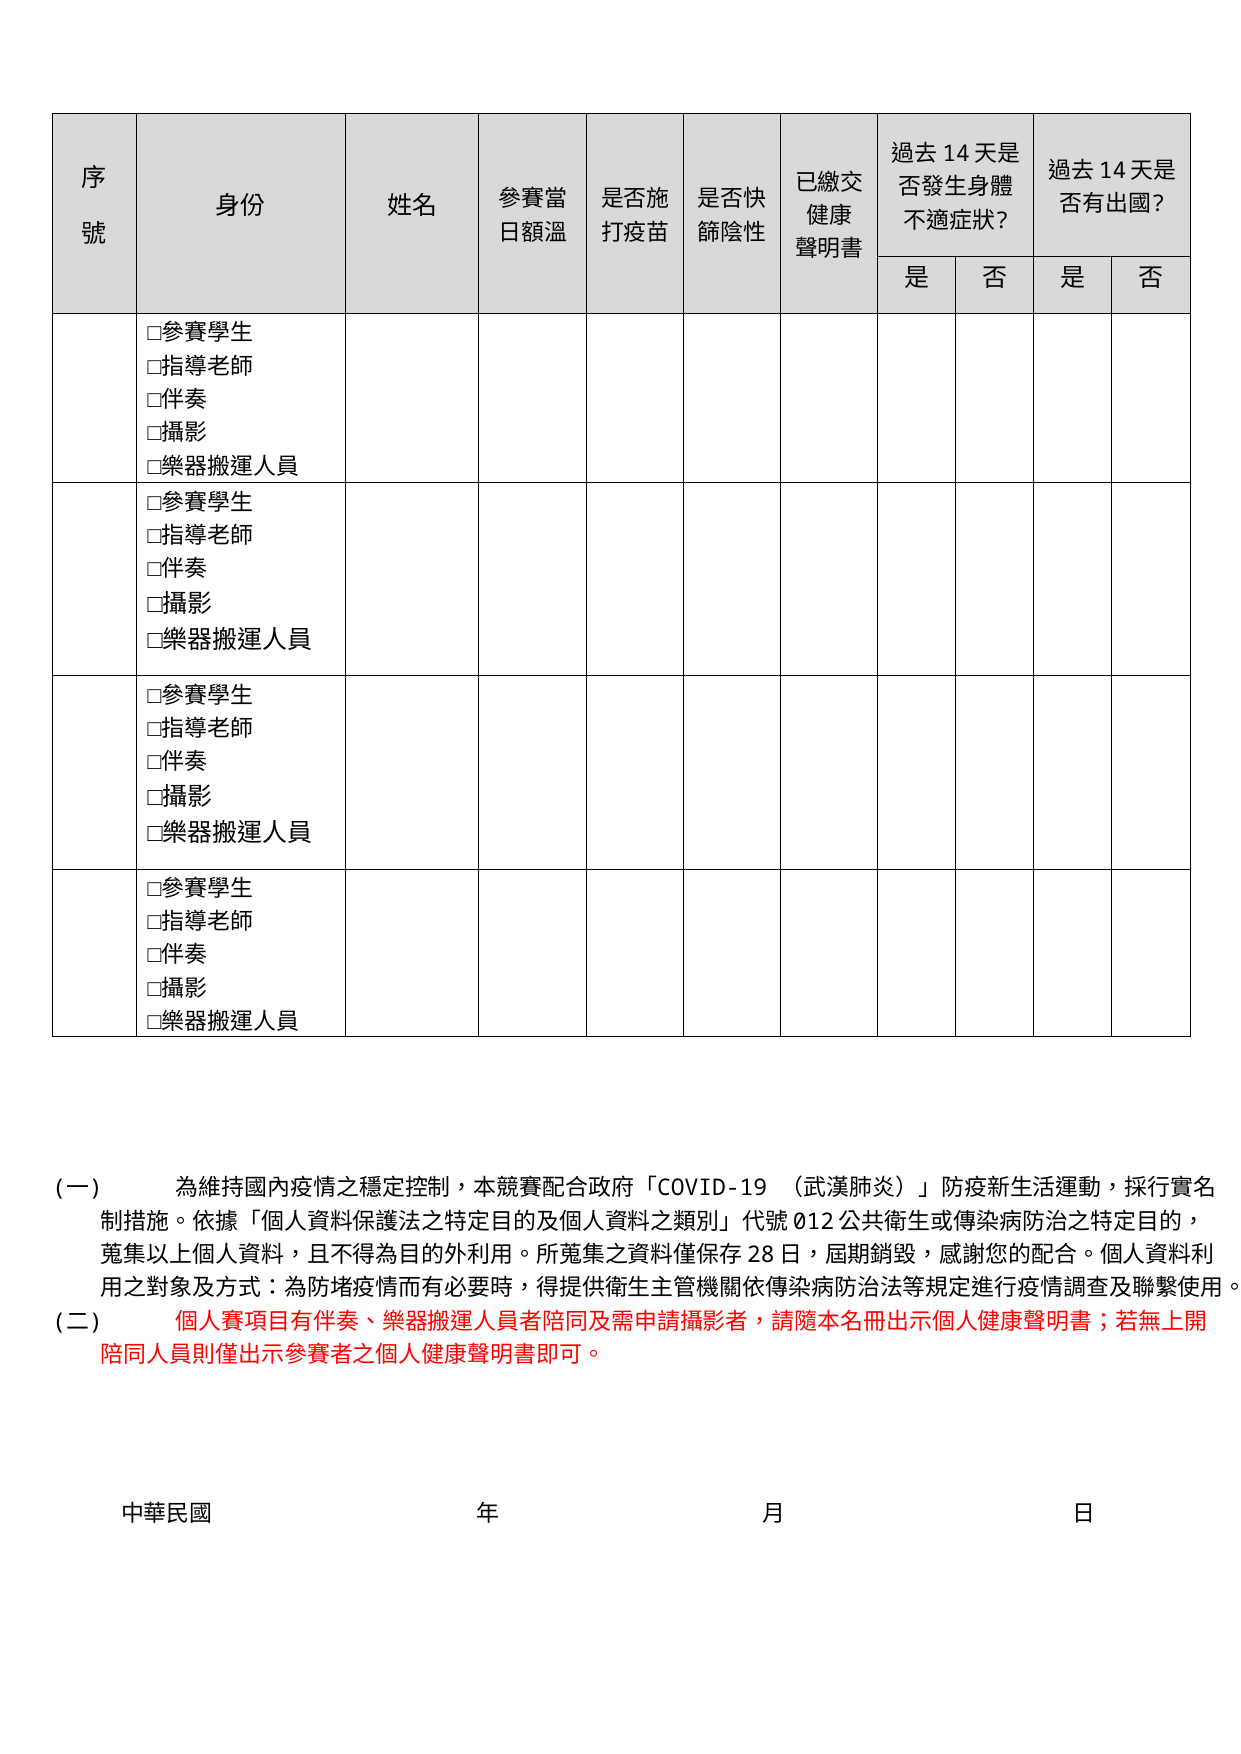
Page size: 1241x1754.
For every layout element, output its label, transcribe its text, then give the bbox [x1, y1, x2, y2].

table_cell [346, 314, 478, 482]
table_header 是否快篩陰性 [684, 114, 780, 313]
table_cell [878, 870, 955, 1036]
table_header 身份 [137, 114, 345, 313]
table_cell [878, 676, 955, 868]
table_cell [53, 676, 136, 868]
table_cell 是 [1034, 257, 1111, 313]
table_header 是否施打疫苗 [587, 114, 683, 313]
table_cell [479, 483, 586, 675]
table_cell [1112, 314, 1190, 482]
table_cell [346, 676, 478, 868]
table_cell [956, 870, 1033, 1036]
table_cell [956, 314, 1033, 482]
table_cell □參賽學生 □指導老師 □伴奏 □攝影 □樂器搬運人員 [137, 870, 345, 1036]
table_cell [1112, 870, 1190, 1036]
table_cell 否 [956, 257, 1033, 313]
table_header 過去14天是否有出國? [1034, 114, 1190, 256]
table_cell [1034, 314, 1111, 482]
table_cell [1034, 483, 1111, 675]
table_cell [684, 483, 780, 675]
table_cell [479, 314, 586, 482]
table_cell [781, 870, 877, 1036]
table_cell □參賽學生 □指導老師 □伴奏 □攝影 □樂器搬運人員 [137, 483, 345, 675]
table_cell [684, 676, 780, 868]
table_cell [587, 314, 683, 482]
table_cell [479, 870, 586, 1036]
table_cell [346, 870, 478, 1036]
table_cell [587, 870, 683, 1036]
table_header 過去14天是否發生身體不適症狀? [878, 114, 1033, 256]
table_cell [781, 483, 877, 675]
table_cell [587, 483, 683, 675]
table_cell [346, 483, 478, 675]
table_cell [53, 870, 136, 1036]
table_cell [684, 870, 780, 1036]
table_cell [1034, 676, 1111, 868]
table_header 序 號 [53, 114, 136, 313]
table_header 已繳交健康 聲明書 [781, 114, 877, 313]
table_cell □參賽學生 □指導老師 □伴奏 □攝影 □樂器搬運人員 [137, 676, 345, 868]
table_cell [684, 314, 780, 482]
table_cell [53, 483, 136, 675]
table_cell [956, 676, 1033, 868]
table_cell 否 [1112, 257, 1190, 313]
table_header 姓名 [346, 114, 478, 313]
table_cell [1112, 483, 1190, 675]
list 個人賽項目有伴奏、樂器搬運人員者陪同及需申請攝影者，請隨本名冊出示個人健康聲明書；若無上開陪同人員則僅出示參賽者之個人健康聲明書即可。 [52, 1303, 1226, 1369]
table_cell [53, 314, 136, 482]
text 中華民國 年 月 日 [52, 1494, 1226, 1528]
table_cell 是 [878, 257, 955, 313]
table_cell [781, 314, 877, 482]
table_cell [878, 483, 955, 675]
table_cell [878, 314, 955, 482]
table_header 參賽當日額溫 [479, 114, 586, 313]
table_cell [781, 676, 877, 868]
table_cell [1034, 870, 1111, 1036]
table_cell [956, 483, 1033, 675]
table_cell [1112, 676, 1190, 868]
table_cell □參賽學生 □指導老師 □伴奏 □攝影 □樂器搬運人員 [137, 314, 345, 482]
table_cell [479, 676, 586, 868]
list 為維持國內疫情之穩定控制，本競賽配合政府「COVID-19 （武漢肺炎）」防疫新生活運動，採行實名制措施。依據「個人資料保護法之特定目的及個人資料之類別」代號012公共衛生或傳染病防治之特定目的，蒐集以上個人資料，且不得為目的外利用。所蒐集之資料僅保存28日，屆期銷毀，感謝您的配合。個人資料利用之對象及方式：為防堵疫情而有必要時，得提供衛生主管機關依傳染病防治法等規定進行疫情調查及聯繫使用。 [52, 1169, 1226, 1302]
table_cell [587, 676, 683, 868]
